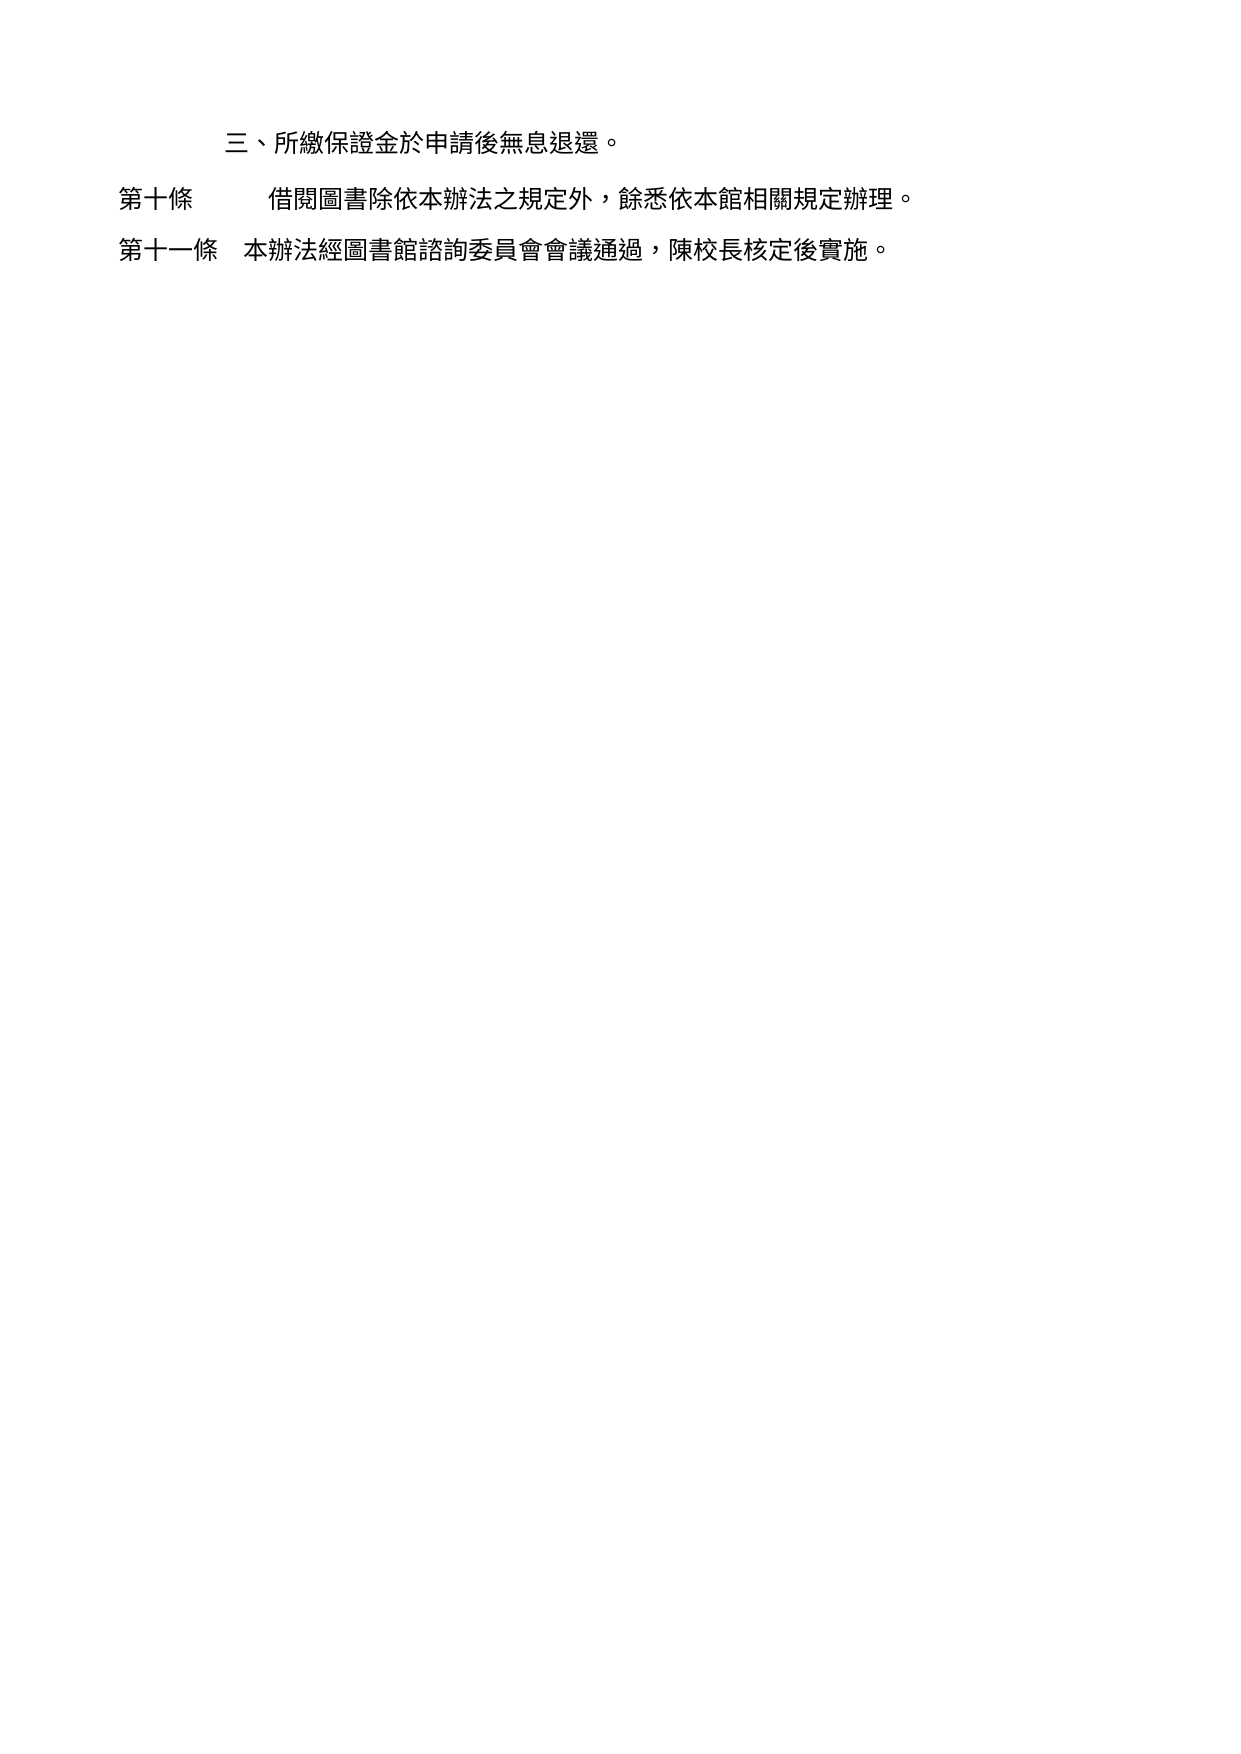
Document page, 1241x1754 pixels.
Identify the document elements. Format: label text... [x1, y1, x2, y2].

text 三、所繳保證金於申請後無息退還。 [118, 118, 1122, 160]
text 第十一條 本辦法經圖書館諮詢委員會會議通過，陳校長核定後實施。 [118, 231, 1122, 267]
text 第十條 借閱圖書除依本辦法之規定外，餘悉依本館相關規定辦理。 [118, 174, 1122, 216]
